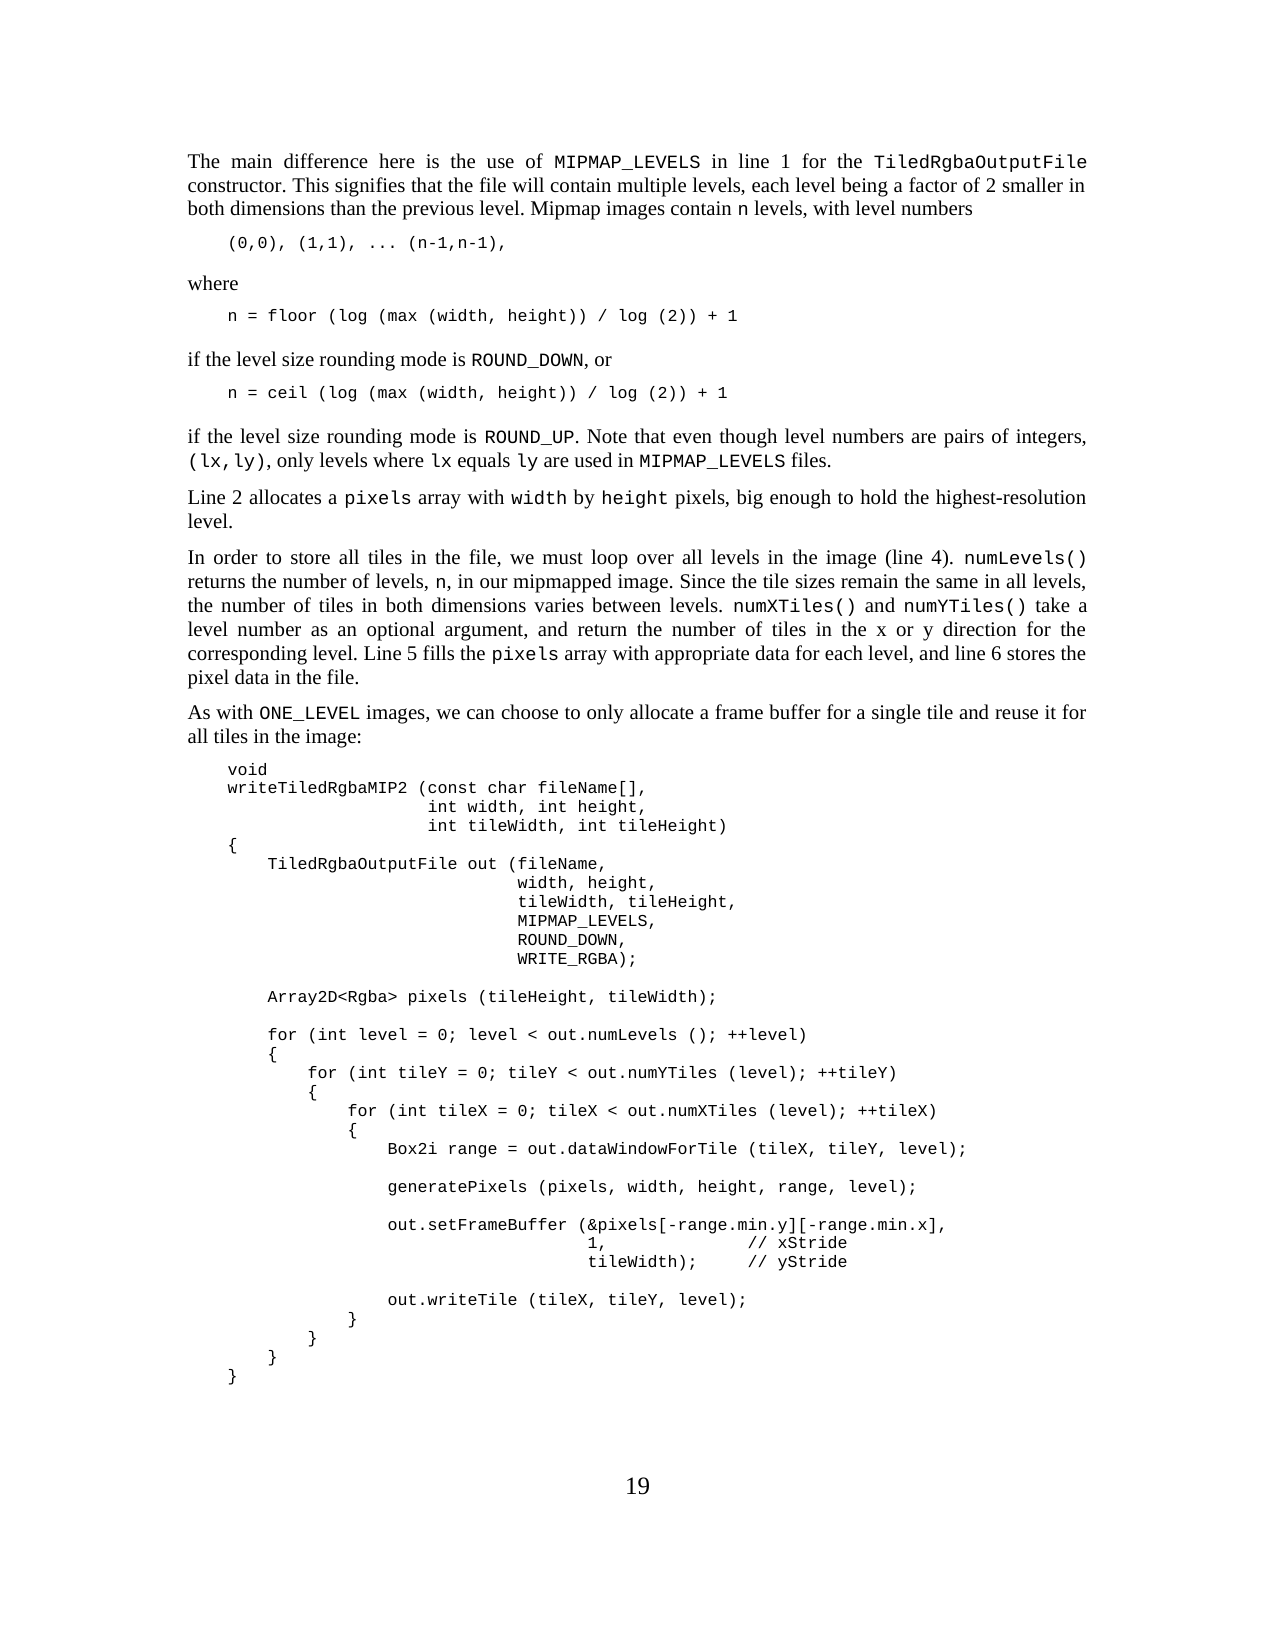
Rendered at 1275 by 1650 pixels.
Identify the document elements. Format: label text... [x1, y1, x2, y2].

text 1, // xStride [187, 1235, 1087, 1254]
text } [187, 1349, 1087, 1368]
text { [187, 1121, 1087, 1140]
text TiledRgbaOutputFile out (fileName, [187, 856, 1087, 875]
text width, height, [187, 875, 1087, 894]
text if the level size rounding mode is ROUND_DOWN, or [187, 348, 1087, 372]
text out.setFrameBuffer (&pixels[-range.min.y][-range.min.x], [187, 1216, 1087, 1235]
text out.writeTile (tileX, tileY, level); [187, 1292, 1087, 1311]
text n = ceil (log (max (width, height)) / log (2)) + 1 [187, 384, 1087, 403]
text n = floor (log (max (width, height)) / log (2)) + 1 [187, 307, 1087, 326]
text MIPMAP_LEVELS, [187, 913, 1087, 932]
text In order to store all tiles in the file, we must loop over all levels in the image (line 4). numLevels() returns the number of levels, n, in our mipmapped image. Since the tile sizes remain the same in all levels, the number of tiles in both dimensions varies between levels. numXTiles() and numYTiles() take a level number as an optional argument, and return the number of tiles in the x or y direction for the corresponding level. Line 5 fills the pixels array with appropriate data for each level, and line 6 stores the pixel data in the file. [187, 546, 1087, 689]
text Box2i range = out.dataWindowForTile (tileX, tileY, level); [187, 1140, 1087, 1159]
text int width, int height, [187, 799, 1087, 818]
text (0,0), (1,1), ... (n-1,n-1), [187, 234, 1087, 253]
text for (int tileY = 0; tileY < out.numYTiles (level); ++tileY) [187, 1064, 1087, 1083]
text void [187, 761, 1087, 780]
text generatePixels (pixels, width, height, range, level); [187, 1178, 1087, 1197]
text } [187, 1330, 1087, 1349]
text ROUND_DOWN, [187, 932, 1087, 951]
text The main difference here is the use of MIPMAP_LEVELS in line 1 for the TiledRgbaOutputFile constructor. This signifies that the file will contain multiple levels, each level being a factor of 2 smaller in both dimensions than the previous level. Mipmap images contain n levels, with level numbers [187, 150, 1087, 222]
text Line 2 allocates a pixels array with width by height pixels, big enough to hold the highest-resolution level. [187, 486, 1087, 533]
text where [187, 272, 1087, 295]
text As with ONE_LEVEL images, we can choose to only allocate a frame buffer for a single tile and reuse it for all tiles in the image: [187, 701, 1087, 748]
text tileWidth); // yStride [187, 1254, 1087, 1273]
text int tileWidth, int tileHeight) [187, 818, 1087, 837]
text Array2D<Rgba> pixels (tileHeight, tileWidth); [187, 988, 1087, 1007]
text } [187, 1368, 1087, 1387]
text writeTiledRgbaMIP2 (const char fileName[], [187, 780, 1087, 799]
text { [187, 837, 1087, 856]
text for (int tileX = 0; tileX < out.numXTiles (level); ++tileX) [187, 1102, 1087, 1121]
text { [187, 1045, 1087, 1064]
text { [187, 1083, 1087, 1102]
text if the level size rounding mode is ROUND_UP. Note that even though level numbers are pairs of integers, (lx,ly), only levels where lx equals ly are used in MIPMAP_LEVELS files. [187, 425, 1087, 473]
text WRITE_RGBA); [187, 951, 1087, 969]
text for (int level = 0; level < out.numLevels (); ++level) [187, 1026, 1087, 1045]
text } [187, 1311, 1087, 1330]
text tileWidth, tileHeight, [187, 894, 1087, 913]
